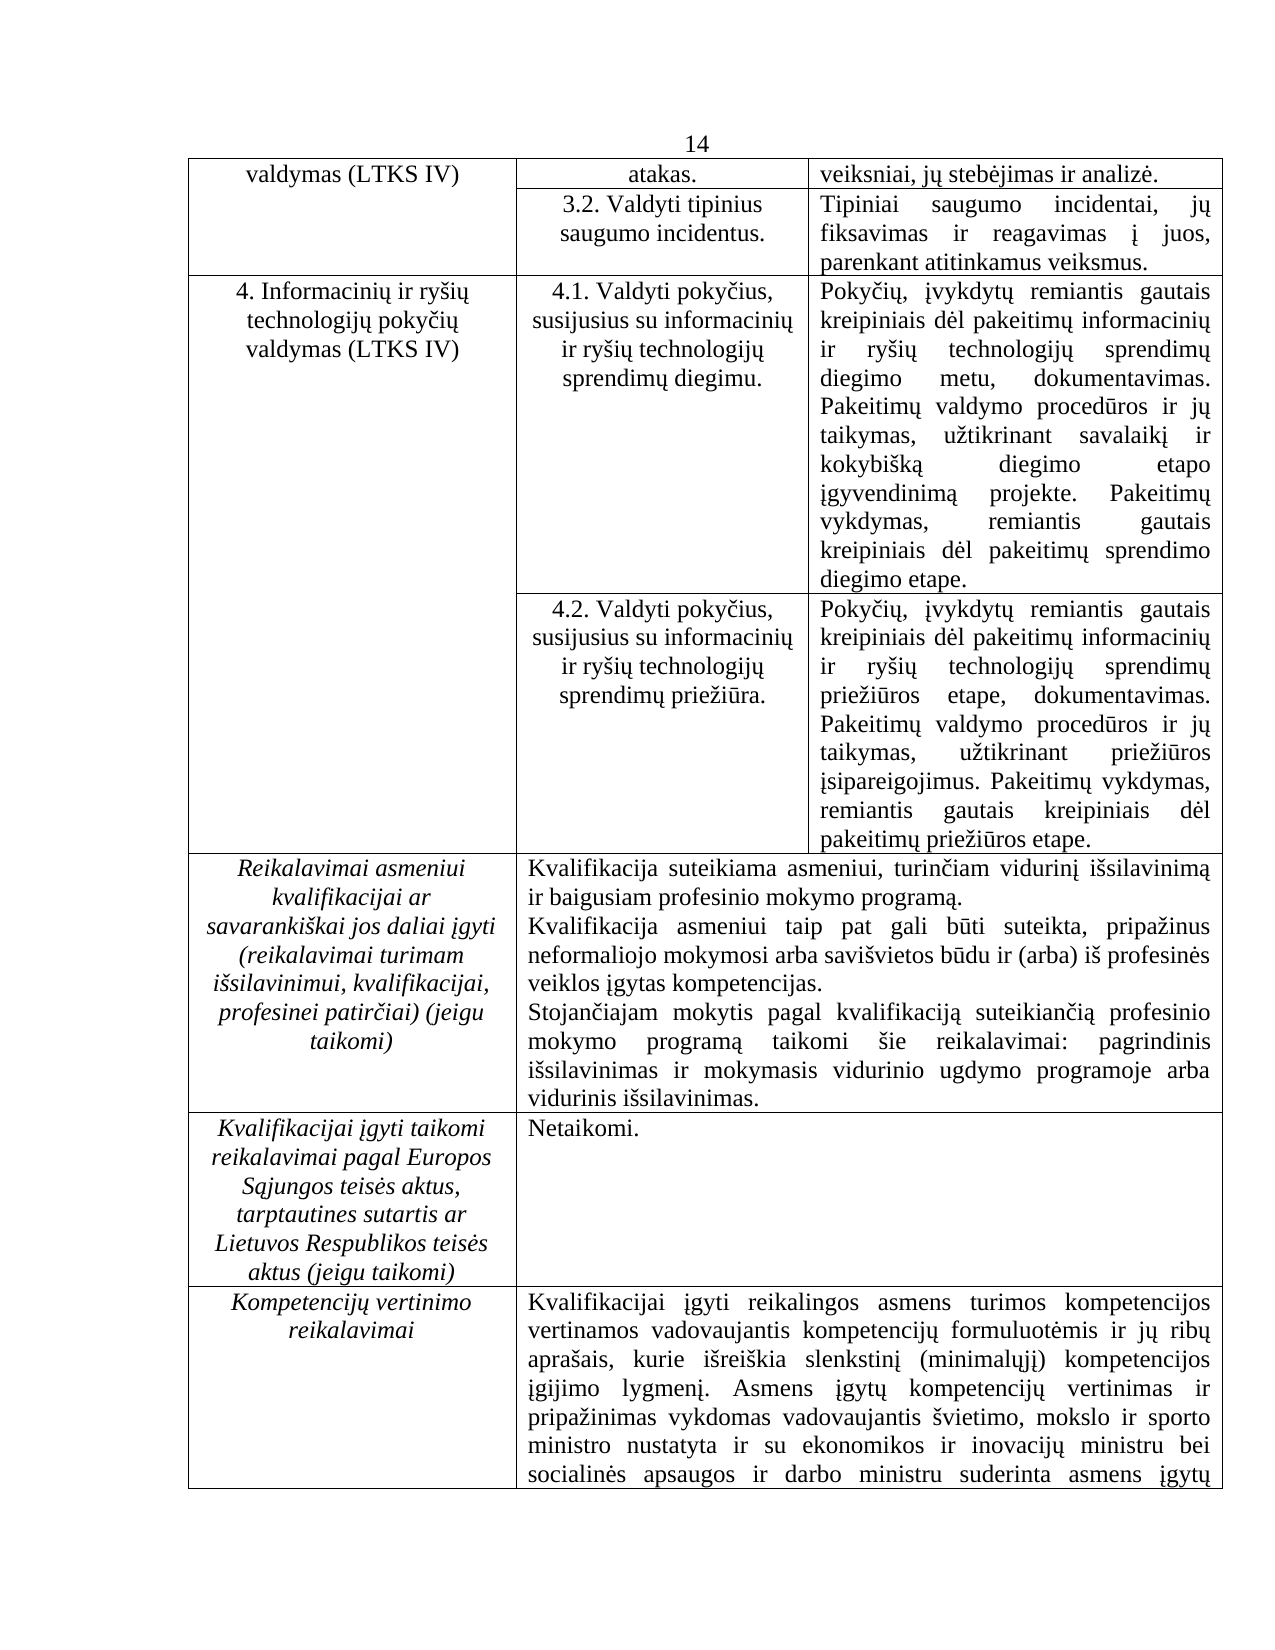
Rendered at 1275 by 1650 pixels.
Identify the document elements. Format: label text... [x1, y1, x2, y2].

table_cell 3.2. Valdyti tipinius saugumo incidentus. [517, 189, 808, 275]
table_cell Pokyčių, įvykdytų remiantis gautais kreipiniais dėl pakeitimų informacinių ir ryšių technologijų sprendimų priežiūros etape, dokumentavimas. Pakeitimų valdymo procedūros ir jų taikymas, užtikrinant priežiūros įsipareigojimus. Pakeitimų vykdymas, remiantis gautais kreipiniais dėl pakeitimų priežiūros etape. [809, 594, 1222, 852]
table_cell veiksniai, jų stebėjimas ir analizė. [809, 159, 1222, 188]
table_cell valdymas (LTKS IV) [189, 159, 516, 275]
table_cell 4.1. Valdyti pokyčius, susijusius su informacinių ir ryšių technologijų sprendimų diegimu. [517, 276, 808, 593]
table_cell Kvalifikacijai įgyti taikomi reikalavimai pagal Europos Sąjungos teisės aktus, tarptautines sutartis ar Lietuvos Respublikos teisės aktus (jeigu taikomi) [189, 1113, 516, 1286]
table_cell Reikalavimai asmeniui kvalifikacijai ar savarankiškai jos daliai įgyti (reikalavimai turimam išsilavinimui, kvalifikacijai, profesinei patirčiai) (jeigu taikomi) [189, 854, 516, 1112]
table_cell Kvalifikacija suteikiama asmeniui, turinčiam vidurinį išsilavinimą ir baigusiam profesinio mokymo programą. Kvalifikacija asmeniui taip pat gali būti suteikta, pripažinus neformaliojo mokymosi arba savišvietos būdu ir (arba) iš profesinės veiklos įgytas kompetencijas. Stojančiajam mokytis pagal kvalifikaciją suteikiančią profesinio mokymo programą taikomi šie reikalavimai: pagrindinis išsilavinimas ir mokymasis vidurinio ugdymo programoje arba vidurinis išsilavinimas. [517, 854, 1222, 1112]
table_cell Kompetencijų vertinimo reikalavimai [189, 1287, 516, 1488]
table_cell Pokyčių, įvykdytų remiantis gautais kreipiniais dėl pakeitimų informacinių ir ryšių technologijų sprendimų diegimo metu, dokumentavimas. Pakeitimų valdymo procedūros ir jų taikymas, užtikrinant savalaikį ir kokybišką diegimo etapo įgyvendinimą projekte. Pakeitimų vykdymas, remiantis gautais kreipiniais dėl pakeitimų sprendimo diegimo etape. [809, 276, 1222, 593]
table_cell 4. Informacinių ir ryšių technologijų pokyčių valdymas (LTKS IV) [189, 276, 516, 852]
table_cell atakas. [517, 159, 808, 188]
table_cell Netaikomi. [517, 1113, 1222, 1286]
table_cell 4.2. Valdyti pokyčius, susijusius su informacinių ir ryšių technologijų sprendimų priežiūra. [517, 594, 808, 852]
table_cell Tipiniai saugumo incidentai, jų fiksavimas ir reagavimas į juos, parenkant atitinkamus veiksmus. [809, 189, 1222, 275]
table_cell Kvalifikacijai įgyti reikalingos asmens turimos kompetencijos vertinamos vadovaujantis kompetencijų formuluotėmis ir jų ribų aprašais, kurie išreiškia slenkstinį (minimalųjį) kompetencijos įgijimo lygmenį. Asmens įgytų kompetencijų vertinimas ir pripažinimas vykdomas vadovaujantis švietimo, mokslo ir sporto ministro nustatyta ir su ekonomikos ir inovacijų ministru bei socialinės apsaugos ir darbo ministru suderinta asmens įgytų [517, 1287, 1222, 1488]
